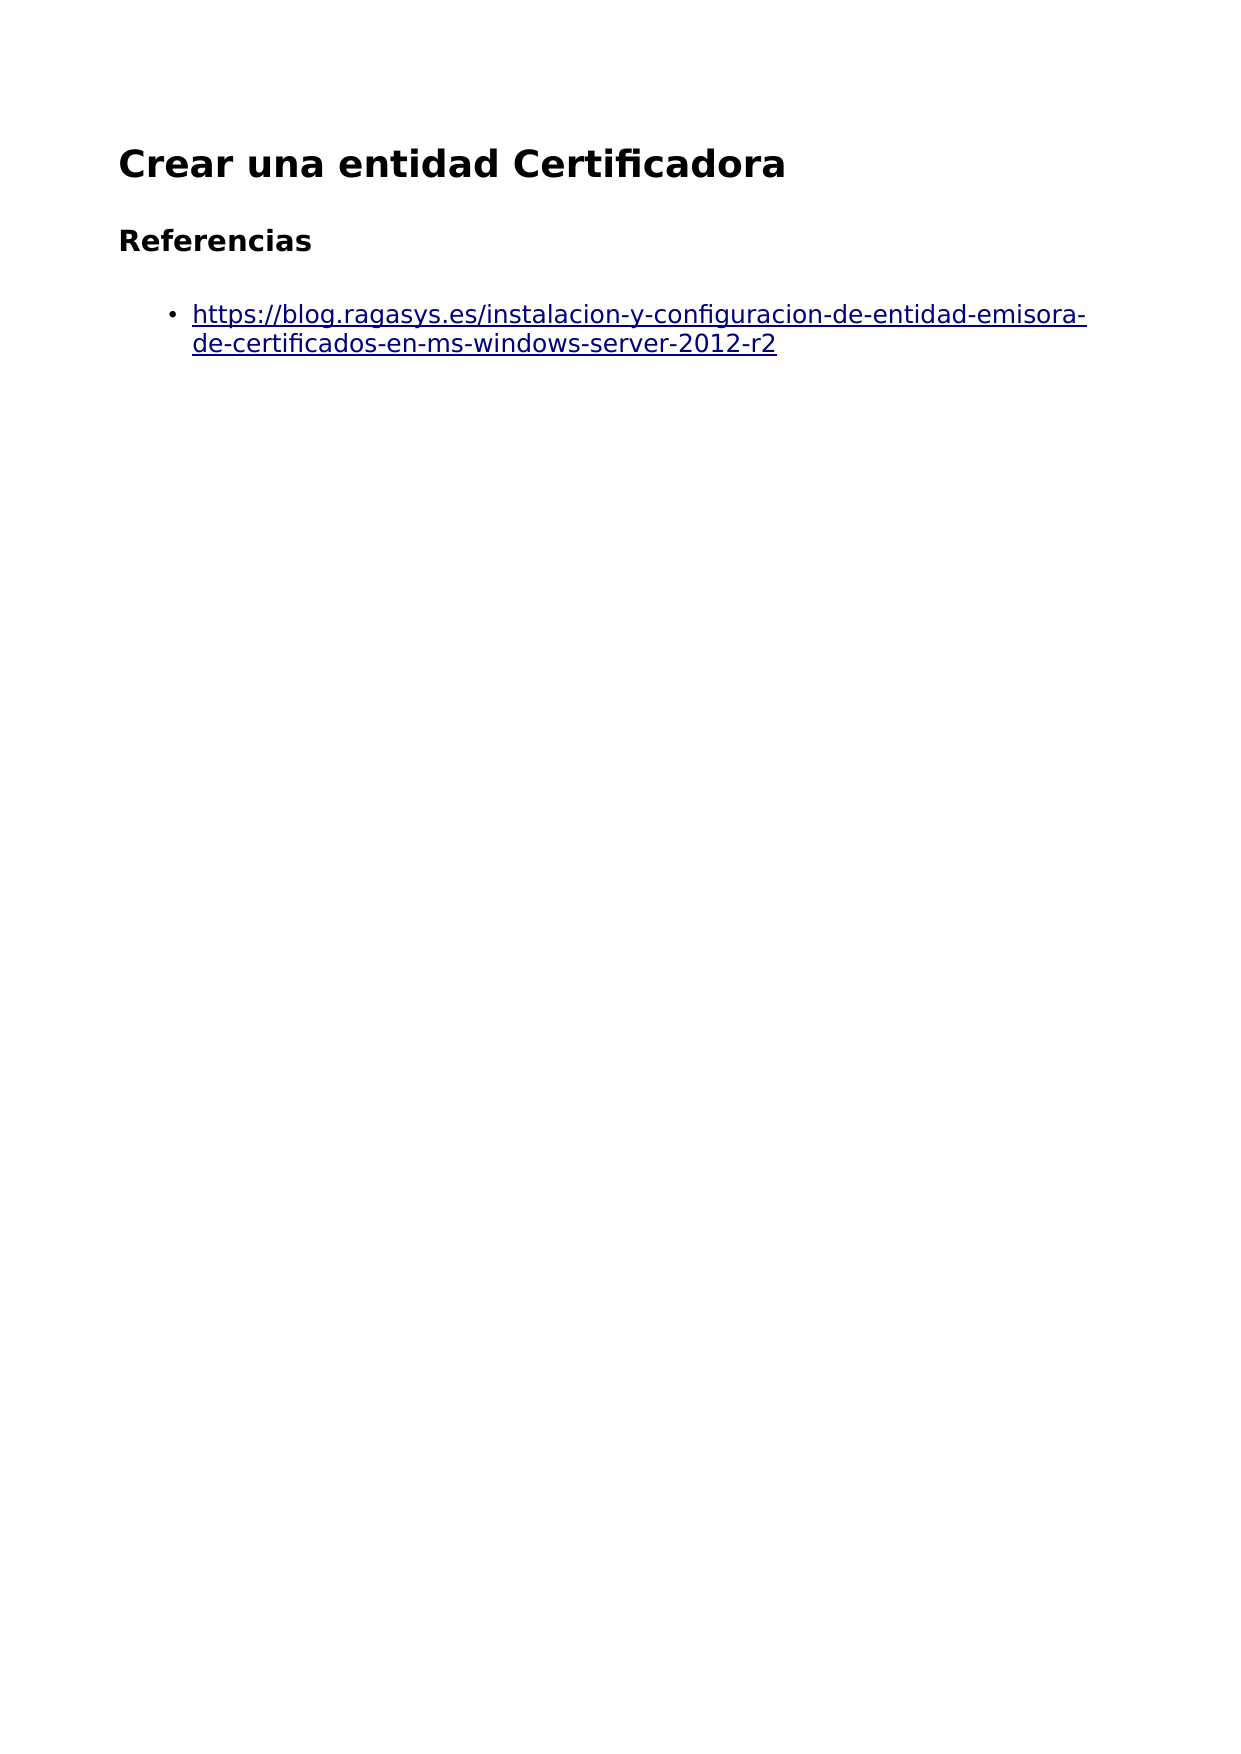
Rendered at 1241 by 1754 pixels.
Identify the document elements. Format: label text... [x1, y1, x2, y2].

list https://blog.ragasys.es/instalacion-y-configuracion-de-entidad-emisora-de-certificados-en-ms-windows-server-2012-r2 [177, 300, 1122, 358]
subtitle Referencias [118, 224, 1122, 258]
subtitle Crear una entidad Certificadora [118, 143, 1122, 187]
